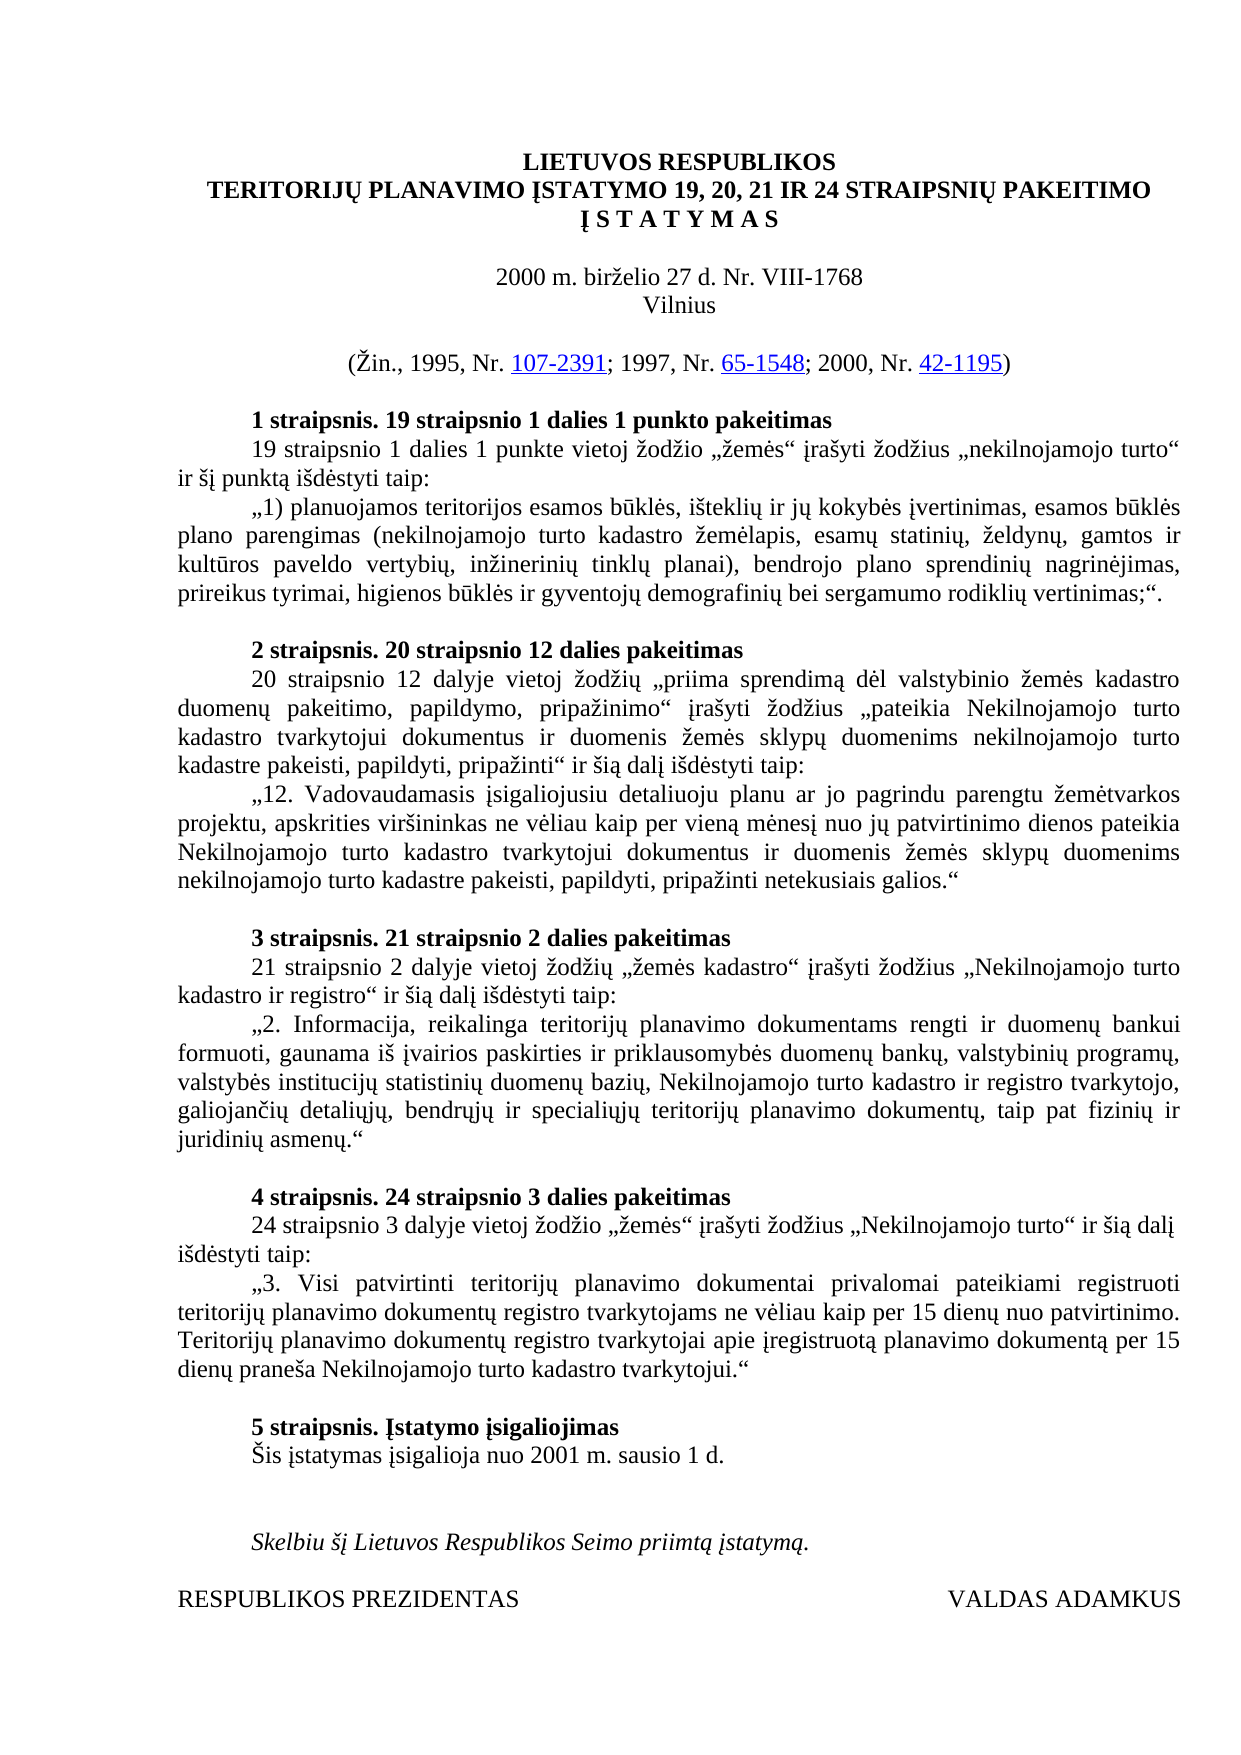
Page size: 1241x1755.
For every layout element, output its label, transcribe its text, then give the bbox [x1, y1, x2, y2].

text (Žin., 1995, Nr. 107-2391; 1997, Nr. 65-1548; 2000, Nr. 42-1195) [177, 348, 1181, 377]
text Į S T A T Y M A S [177, 204, 1181, 233]
text 21 straipsnio 2 dalyje vietoj žodžių „žemės kadastro“ įrašyti žodžius „Nekilnojamojo turto kadastro ir registro“ ir šią dalį išdėstyti taip: [177, 952, 1181, 1009]
text Skelbiu šį Lietuvos Respublikos Seimo priimtą įstatymą. [177, 1527, 1181, 1556]
text 24 straipsnio 3 dalyje vietoj žodžio „žemės“ įrašyti žodžius „Nekilnojamojo turto“ ir šią dalį išdėstyti taip: [177, 1211, 1181, 1268]
text 4 straipsnis. 24 straipsnio 3 dalies pakeitimas [177, 1182, 1181, 1211]
text 5 straipsnis. Įstatymo įsigaliojimas [177, 1412, 1181, 1441]
text „3. Visi patvirtinti teritorijų planavimo dokumentai privalomai pateikiami registruoti teritorijų planavimo dokumentų registro tvarkytojams ne vėliau kaip per 15 dienų nuo patvirtinimo. Teritorijų planavimo dokumentų registro tvarkytojai apie įregistruotą planavimo dokumentą per 15 dienų praneša Nekilnojamojo turto kadastro tvarkytojui.“ [177, 1268, 1181, 1383]
text 2000 m. birželio 27 d. Nr. VIII-1768 [177, 262, 1181, 291]
text 2 straipsnis. 20 straipsnio 12 dalies pakeitimas [177, 636, 1181, 664]
text LIETUVOS RESPUBLIKOS [177, 147, 1181, 176]
text RESPUBLIKOS PREZIDENTAS VALDAS ADAMKUS [177, 1584, 1181, 1613]
text 20 straipsnio 12 dalyje vietoj žodžių „priima sprendimą dėl valstybinio žemės kadastro duomenų pakeitimo, papildymo, pripažinimo“ įrašyti žodžius „pateikia Nekilnojamojo turto kadastro tvarkytojui dokumentus ir duomenis žemės sklypų duomenims nekilnojamojo turto kadastre pakeisti, papildyti, pripažinti“ ir šią dalį išdėstyti taip: [177, 664, 1181, 779]
text 19 straipsnio 1 dalies 1 punkte vietoj žodžio „žemės“ įrašyti žodžius „nekilnojamojo turto“ ir šį punktą išdėstyti taip: [177, 434, 1181, 492]
text 3 straipsnis. 21 straipsnio 2 dalies pakeitimas [177, 923, 1181, 952]
text „2. Informacija, reikalinga teritorijų planavimo dokumentams rengti ir duomenų bankui formuoti, gaunama iš įvairios paskirties ir priklausomybės duomenų bankų, valstybinių programų, valstybės institucijų statistinių duomenų bazių, Nekilnojamojo turto kadastro ir registro tvarkytojo, galiojančių detaliųjų, bendrųjų ir specialiųjų teritorijų planavimo dokumentų, taip pat fizinių ir juridinių asmenų.“ [177, 1009, 1181, 1153]
text „12. Vadovaudamasis įsigaliojusiu detaliuoju planu ar jo pagrindu parengtu žemėtvarkos projektu, apskrities viršininkas ne vėliau kaip per vieną mėnesį nuo jų patvirtinimo dienos pateikia Nekilnojamojo turto kadastro tvarkytojui dokumentus ir duomenis žemės sklypų duomenims nekilnojamojo turto kadastre pakeisti, papildyti, pripažinti netekusiais galios.“ [177, 779, 1181, 894]
text Šis įstatymas įsigalioja nuo 2001 m. sausio 1 d. [177, 1441, 1181, 1469]
text „1) planuojamos teritorijos esamos būklės, išteklių ir jų kokybės įvertinimas, esamos būklės plano parengimas (nekilnojamojo turto kadastro žemėlapis, esamų statinių, želdynų, gamtos ir kultūros paveldo vertybių, inžinerinių tinklų planai), bendrojo plano sprendinių nagrinėjimas, prireikus tyrimai, higienos būklės ir gyventojų demografinių bei sergamumo rodiklių vertinimas;“. [177, 492, 1181, 607]
text 1 straipsnis. 19 straipsnio 1 dalies 1 punkto pakeitimas [177, 406, 1181, 434]
text TERITORIJŲ PLANAVIMO ĮSTATYMO 19, 20, 21 IR 24 STRAIPSNIŲ PAKEITIMO [177, 176, 1181, 204]
text Vilnius [177, 291, 1181, 319]
